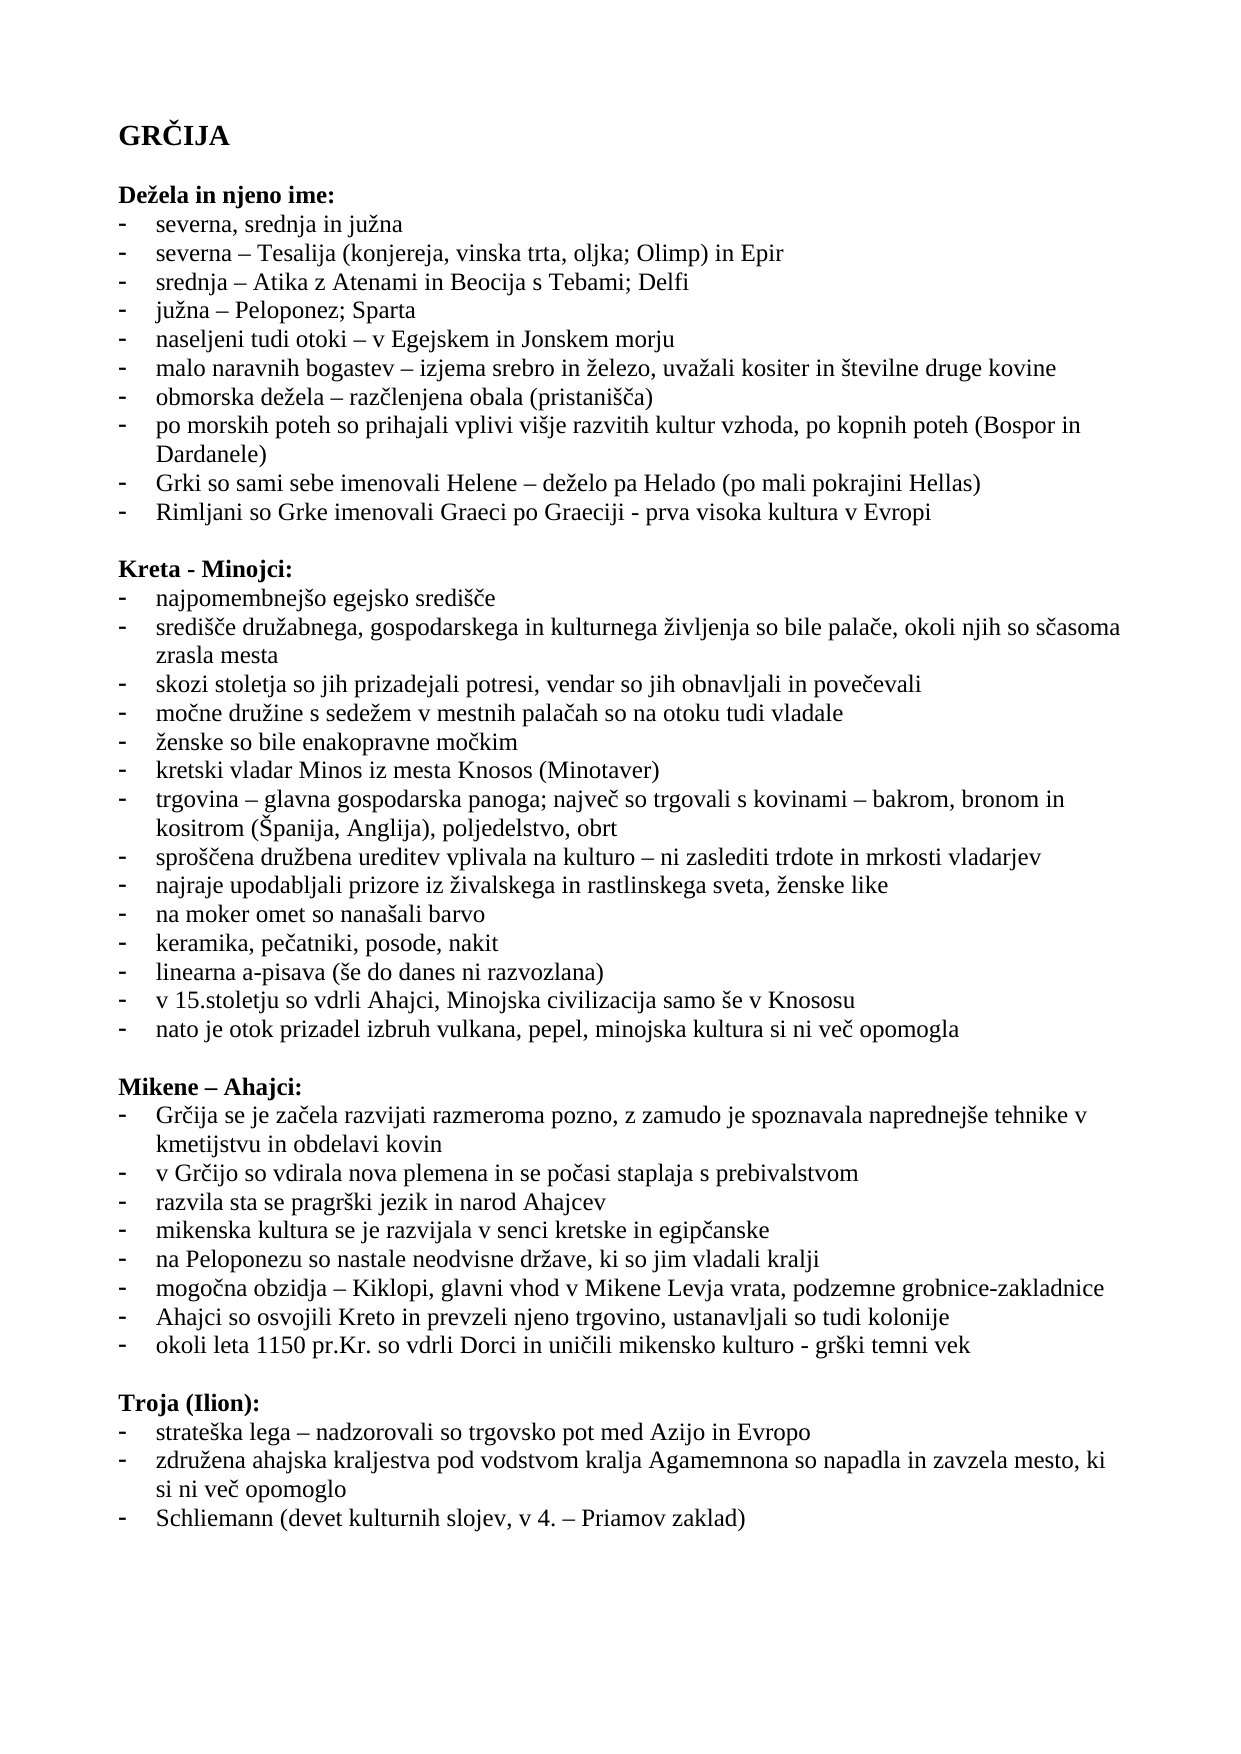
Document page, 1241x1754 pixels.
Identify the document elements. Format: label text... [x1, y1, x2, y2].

list Ahajci so osvojili Kreto in prevzeli njeno trgovino, ustanavljali so tudi kolonije [118, 1302, 1122, 1330]
list po morskih poteh so prihajali vplivi višje razvitih kultur vzhoda, po kopnih poteh (Bospor in Dardanele) [118, 410, 1122, 468]
list v 15.stoletju so vdrli Ahajci, Minojska civilizacija samo še v Knososu [118, 985, 1122, 1014]
list razvila sta se pragrški jezik in narod Ahajcev [118, 1187, 1122, 1215]
subtitle Mikene – Ahajci: [118, 1072, 1122, 1100]
list naseljeni tudi otoki – v Egejskem in Jonskem morju [118, 324, 1122, 353]
list južna – Peloponez; Sparta [118, 295, 1122, 324]
subtitle Troja (Ilion): [118, 1388, 1122, 1417]
list strateška lega – nadzorovali so trgovsko pot med Azijo in Evropo [118, 1417, 1122, 1445]
text GRČIJA [118, 118, 1122, 152]
list severna – Tesalija (konjereja, vinska trta, oljka; Olimp) in Epir [118, 238, 1122, 267]
list linearna a-pisava (še do danes ni razvozlana) [118, 957, 1122, 985]
list obmorska dežela – razčlenjena obala (pristanišča) [118, 382, 1122, 410]
subtitle Dežela in njeno ime: [118, 180, 1122, 209]
list v Grčijo so vdirala nova plemena in se počasi staplaja s prebivalstvom [118, 1158, 1122, 1187]
subtitle Kreta - Minojci: [118, 554, 1122, 583]
list na moker omet so nanašali barvo [118, 899, 1122, 928]
list skozi stoletja so jih prizadejali potresi, vendar so jih obnavljali in povečevali [118, 669, 1122, 698]
list Rimljani so Grke imenovali Graeci po Graeciji - prva visoka kultura v Evropi [118, 497, 1122, 525]
list na Peloponezu so nastale neodvisne države, ki so jim vladali kralji [118, 1244, 1122, 1273]
list malo naravnih bogastev – izjema srebro in železo, uvažali kositer in številne druge kovine [118, 353, 1122, 382]
list keramika, pečatniki, posode, nakit [118, 928, 1122, 957]
list nato je otok prizadel izbruh vulkana, pepel, minojska kultura si ni več opomogla [118, 1014, 1122, 1043]
list severna, srednja in južna [118, 209, 1122, 238]
list mogočna obzidja – Kiklopi, glavni vhod v Mikene Levja vrata, podzemne grobnice-zakladnice [118, 1273, 1122, 1302]
list trgovina – glavna gospodarska panoga; največ so trgovali s kovinami – bakrom, bronom in kositrom (Španija, Anglija), poljedelstvo, obrt [118, 784, 1122, 842]
list najraje upodabljali prizore iz živalskega in rastlinskega sveta, ženske like [118, 870, 1122, 899]
list združena ahajska kraljestva pod vodstvom kralja Agamemnona so napadla in zavzela mesto, ki si ni več opomoglo [118, 1445, 1122, 1503]
list Grki so sami sebe imenovali Helene – deželo pa Helado (po mali pokrajini Hellas) [118, 468, 1122, 497]
list ženske so bile enakopravne močkim [118, 727, 1122, 755]
list močne družine s sedežem v mestnih palačah so na otoku tudi vladale [118, 698, 1122, 727]
list mikenska kultura se je razvijala v senci kretske in egipčanske [118, 1215, 1122, 1244]
list sproščena družbena ureditev vplivala na kulturo – ni zaslediti trdote in mrkosti vladarjev [118, 842, 1122, 870]
list kretski vladar Minos iz mesta Knosos (Minotaver) [118, 755, 1122, 784]
list Schliemann (devet kulturnih slojev, v 4. – Priamov zaklad) [118, 1503, 1122, 1532]
list Grčija se je začela razvijati razmeroma pozno, z zamudo je spoznavala naprednejše tehnike v kmetijstvu in obdelavi kovin [118, 1100, 1122, 1158]
list središče družabnega, gospodarskega in kulturnega življenja so bile palače, okoli njih so sčasoma zrasla mesta [118, 612, 1122, 669]
list okoli leta 1150 pr.Kr. so vdrli Dorci in uničili mikensko kulturo - grški temni vek [118, 1330, 1122, 1359]
list srednja – Atika z Atenami in Beocija s Tebami; Delfi [118, 267, 1122, 295]
list najpomembnejšo egejsko središče [118, 583, 1122, 612]
